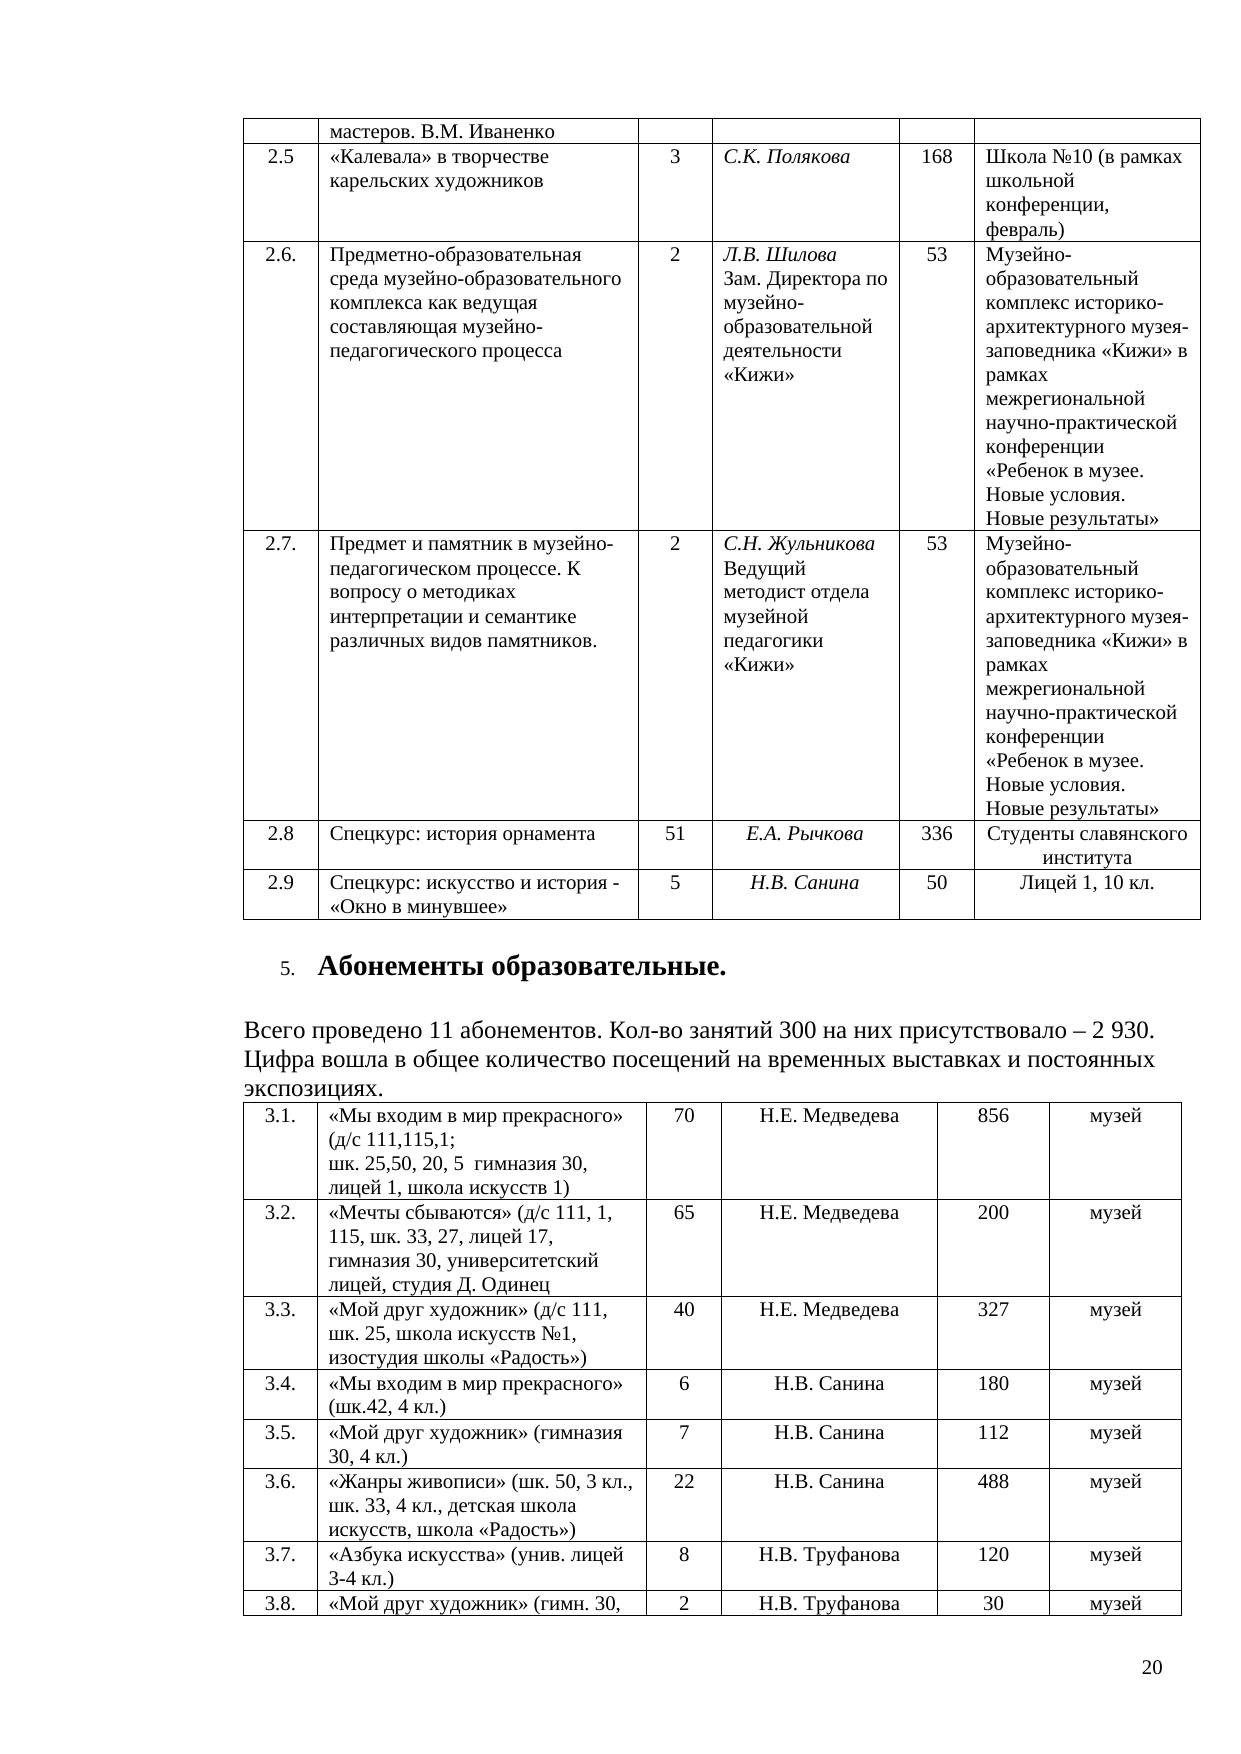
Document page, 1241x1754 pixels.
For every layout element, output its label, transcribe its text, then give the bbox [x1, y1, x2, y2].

table_header музей [1050, 1103, 1181, 1199]
table_cell Н.В. Санина [722, 1420, 937, 1468]
table_cell «Жанры живописи» (шк. 50, 3 кл., шк. 33, 4 кл., детская школа искусств, школа «Радость») [318, 1469, 646, 1541]
table_cell 3.6. [244, 1469, 317, 1541]
table_cell 2.9 [244, 870, 318, 918]
table_header 70 [647, 1103, 721, 1199]
table_cell музей [1050, 1370, 1181, 1418]
table_cell музей [1050, 1297, 1181, 1369]
table_cell Н.В. Труфанова [722, 1542, 937, 1590]
table_cell С.К. Полякова [713, 144, 899, 241]
table_cell 40 [647, 1297, 721, 1369]
table_cell 53 [900, 242, 974, 530]
table_cell 2 [647, 1591, 721, 1615]
table_cell [713, 119, 899, 143]
table_cell музей [1050, 1200, 1181, 1296]
table_cell Н.В. Труфанова [722, 1591, 937, 1615]
table_cell 336 [900, 821, 974, 869]
table_cell Спецкурс: история орнамента [319, 821, 638, 869]
table_cell 50 [900, 870, 974, 918]
table_cell 327 [938, 1297, 1049, 1369]
table_cell Музейно-образовательный комплекс историко-архитектурного музея-заповедника «Кижи» в рамках межрегиональной научно-практической конференции «Ребенок в музее. Новые условия. Новые результаты» [975, 531, 1200, 820]
table_header Н.Е. Медведева [722, 1103, 937, 1199]
table_header 3.1. [244, 1103, 317, 1199]
table_cell «Азбука искусства» (унив. лицей 3-4 кл.) [318, 1542, 646, 1590]
table_cell музей [1050, 1542, 1181, 1590]
table_cell 120 [938, 1542, 1049, 1590]
table_cell музей [1050, 1591, 1181, 1615]
table_cell [900, 119, 974, 143]
table_cell Спецкурс: искусство и история - «Окно в минувшее» [319, 870, 638, 918]
table_cell Н.Е. Медведева [722, 1200, 937, 1296]
table_cell 53 [900, 531, 974, 820]
table_cell «Мы входим в мир прекрасного» (шк.42, 4 кл.) [318, 1370, 646, 1418]
table_cell 5 [639, 870, 712, 918]
table_cell Н.В. Санина [722, 1370, 937, 1418]
table_cell 2.7. [244, 531, 318, 820]
table_cell 2.6. [244, 242, 318, 530]
table_cell 2.5 [244, 144, 318, 241]
table_cell музей [1050, 1420, 1181, 1468]
table_cell [975, 119, 1200, 143]
table_cell 3.2. [244, 1200, 317, 1296]
table_cell 2.8 [244, 821, 318, 869]
table_cell 168 [900, 144, 974, 241]
table_cell 8 [647, 1542, 721, 1590]
table_cell мастеров. В.М. Иваненко [319, 119, 638, 143]
table_cell 3.4. [244, 1370, 317, 1418]
table_cell 6 [647, 1370, 721, 1418]
table_cell 3.8. [244, 1591, 317, 1615]
table_cell 30 [938, 1591, 1049, 1615]
table_cell 22 [647, 1469, 721, 1541]
table_cell 3.3. [244, 1297, 317, 1369]
table_cell Школа №10 (в рамках школьной конференции, февраль) [975, 144, 1200, 241]
table_cell 51 [639, 821, 712, 869]
table_cell [244, 119, 318, 143]
table_cell С.Н. Жульникова Ведущий методист отдела музейной педагогики «Кижи» [713, 531, 899, 820]
table_cell Предметно-образовательная среда музейно-образовательного комплекса как ведущая составляющая музейно-педагогического процесса [319, 242, 638, 530]
table_cell 3.5. [244, 1420, 317, 1468]
table_cell 3 [639, 144, 712, 241]
table_cell 2 [639, 242, 712, 530]
list Абонементы образовательные. [280, 948, 1162, 982]
table_cell 2 [639, 531, 712, 820]
text Всего проведено 11 абонементов. Кол-во занятий 300 на них присутствовало – 2 930. Цифра вошла в общее количество посещений на временных выставках и постоянных экспозициях. [244, 1015, 1162, 1102]
table_cell Е.А. Рычкова [713, 821, 899, 869]
table_header «Мы входим в мир прекрасного» (д/с 111,115,1; шк. 25,50, 20, 5 гимназия 30, лицей 1, школа искусств 1) [318, 1103, 646, 1199]
table_cell Н.Е. Медведева [722, 1297, 937, 1369]
table_cell Музейно-образовательный комплекс историко-архитектурного музея-заповедника «Кижи» в рамках межрегиональной научно-практической конференции «Ребенок в музее. Новые условия. Новые результаты» [975, 242, 1200, 530]
table_cell 200 [938, 1200, 1049, 1296]
table_cell «Калевала» в творчестве карельских художников [319, 144, 638, 241]
table_cell «Мой друг художник» (гимн. 30, [318, 1591, 646, 1615]
table_cell «Мой друг художник» (гимназия 30, 4 кл.) [318, 1420, 646, 1468]
table_cell 65 [647, 1200, 721, 1296]
table_cell Н.В. Санина [713, 870, 899, 918]
table_cell 112 [938, 1420, 1049, 1468]
table_cell музей [1050, 1469, 1181, 1541]
table_cell Студенты славянского института [975, 821, 1200, 869]
table_cell 3.7. [244, 1542, 317, 1590]
table_cell 7 [647, 1420, 721, 1468]
table_header 856 [938, 1103, 1049, 1199]
table_cell Лицей 1, 10 кл. [975, 870, 1200, 918]
table_cell Л.В. Шилова Зам. Директора по музейно-образовательной деятельности «Кижи» [713, 242, 899, 530]
table_cell «Мой друг художник» (д/с 111, шк. 25, школа искусств №1, изостудия школы «Радость») [318, 1297, 646, 1369]
table_cell «Мечты сбываются» (д/с 111, 1, 115, шк. 33, 27, лицей 17, гимназия 30, университетский лицей, студия Д. Одинец [318, 1200, 646, 1296]
table_cell Н.В. Санина [722, 1469, 937, 1541]
table_cell [639, 119, 712, 143]
table_cell 180 [938, 1370, 1049, 1418]
table_cell Предмет и памятник в музейно-педагогическом процессе. К вопросу о методиках интерпретации и семантике различных видов памятников. [319, 531, 638, 820]
table_cell 488 [938, 1469, 1049, 1541]
